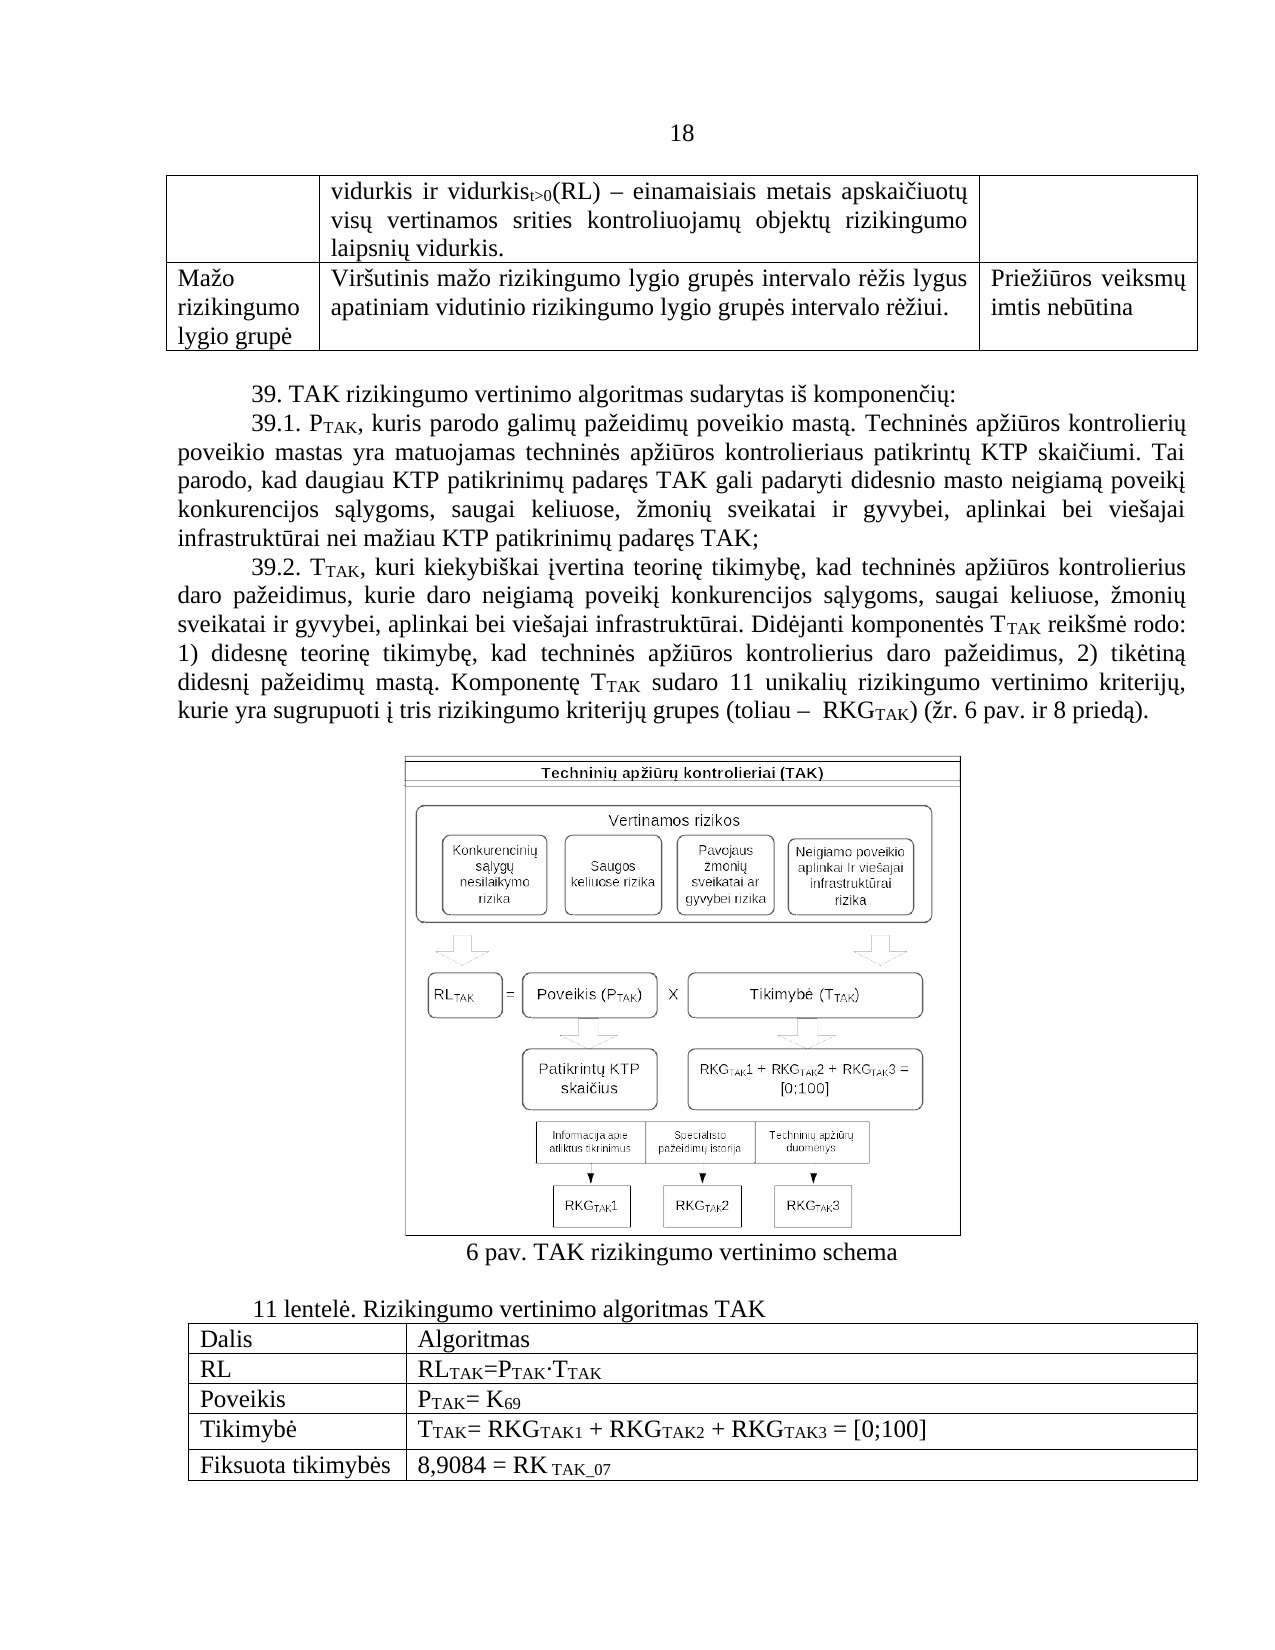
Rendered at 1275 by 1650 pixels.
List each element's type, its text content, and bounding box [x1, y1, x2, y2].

table_cell [167, 176, 319, 262]
text 39.1. PTAK, kuris parodo galimų pažeidimų poveikio mastą. Techninės apžiūros kontrolierių poveikio mastas yra matuojamas techninės apžiūros kontrolieriaus patikrintų KTP skaičiumi. Tai parodo, kad daugiau KTP patikrinimų padaręs TAK gali padaryti didesnio masto neigiamą poveikį konkurencijos sąlygoms, saugai keliuose, žmonių sveikatai ir gyvybei, aplinkai bei viešajai infrastruktūrai nei mažiau KTP patikrinimų padaręs TAK; [177, 408, 1186, 552]
table_cell Fiksuota tikimybės [189, 1450, 406, 1480]
table_cell PTAK= K69 [407, 1384, 1197, 1413]
text 39. TAK rizikingumo vertinimo algoritmas sudarytas iš komponenčių: [177, 379, 1186, 408]
table_cell TTAK= RKGTAK1 + RKGTAK2 + RKGTAK3 = [0;100] [407, 1414, 1197, 1449]
table_header Dalis [189, 1324, 406, 1353]
text 6 pav. TAK rizikingumo vertinimo schema [177, 1237, 1186, 1266]
text 11 lentelė. Rizikingumo vertinimo algoritmas TAK [177, 1294, 1186, 1323]
table_cell Viršutinis vidutinio rizikingumo lygio grupės intervalo rėžis lygus apatiniam didelio rizikingumo lygio grupės intervalo rėžiui. Apatinis vidutinio rizikingumo lygio grupės intervalo rėžis yra lygus tachografų dirbtuvių rizikingumo laipsnių variacinės eilutės nariui, kurio kvantilis yra QVKĮ. Kvantilio eilė koreguojama priklausomai nuo vidutinio kontroliuojamų objektų rizikingumo laipsnių pokyčio lyginant jį su baziniais metais (t=0): , kur rizikingumo laipsniui apskaičiuoti naudojama statinė išraiška, vidurkist=0(RL) – baziniais metais apskaičiuotų visų vertinamos srities kontroliuojamų objektų rizikingumo laipsnių vidurkis ir vidurkist>0(RL) – einamaisiais metais apskaičiuotų visų vertinamos srities kontroliuojamų objektų rizikingumo laipsnių vidurkis. [320, 176, 979, 262]
table_cell Poveikis [189, 1384, 406, 1413]
table_cell 8,9084 = RK TAK_07 [407, 1450, 1197, 1480]
text 39.2. TTAK, kuri kiekybiškai įvertina teorinę tikimybę, kad techninės apžiūros kontrolierius daro pažeidimus, kurie daro neigiamą poveikį konkurencijos sąlygoms, saugai keliuose, žmonių sveikatai ir gyvybei, aplinkai bei viešajai infrastruktūrai. Didėjanti komponentės TTAK reikšmė rodo: 1) didesnę teorinę tikimybę, kad techninės apžiūros kontrolierius daro pažeidimus, 2) tikėtiną didesnį pažeidimų mastą. Komponentę TTAK sudaro 11 unikalių rizikingumo vertinimo kriterijų, kurie yra sugrupuoti į tris rizikingumo kriterijų grupes (toliau – RKGTAK) (žr. 6 pav. ir 8 priedą). [177, 552, 1186, 724]
table_cell Viršutinis mažo rizikingumo lygio grupės intervalo rėžis lygus apatiniam vidutinio rizikingumo lygio grupės intervalo rėžiui. [320, 263, 979, 349]
table_cell [980, 176, 1197, 262]
table_cell RL [189, 1354, 406, 1383]
table_cell Tikimybė [189, 1414, 406, 1449]
table_cell Priežiūros veiksmų imtis nebūtina [980, 263, 1197, 349]
table_cell Mažo rizikingumo lygio grupė [167, 263, 319, 349]
table_header Algoritmas [407, 1324, 1197, 1353]
table_cell RLTAK=PTAK∙TTAK [407, 1354, 1197, 1383]
